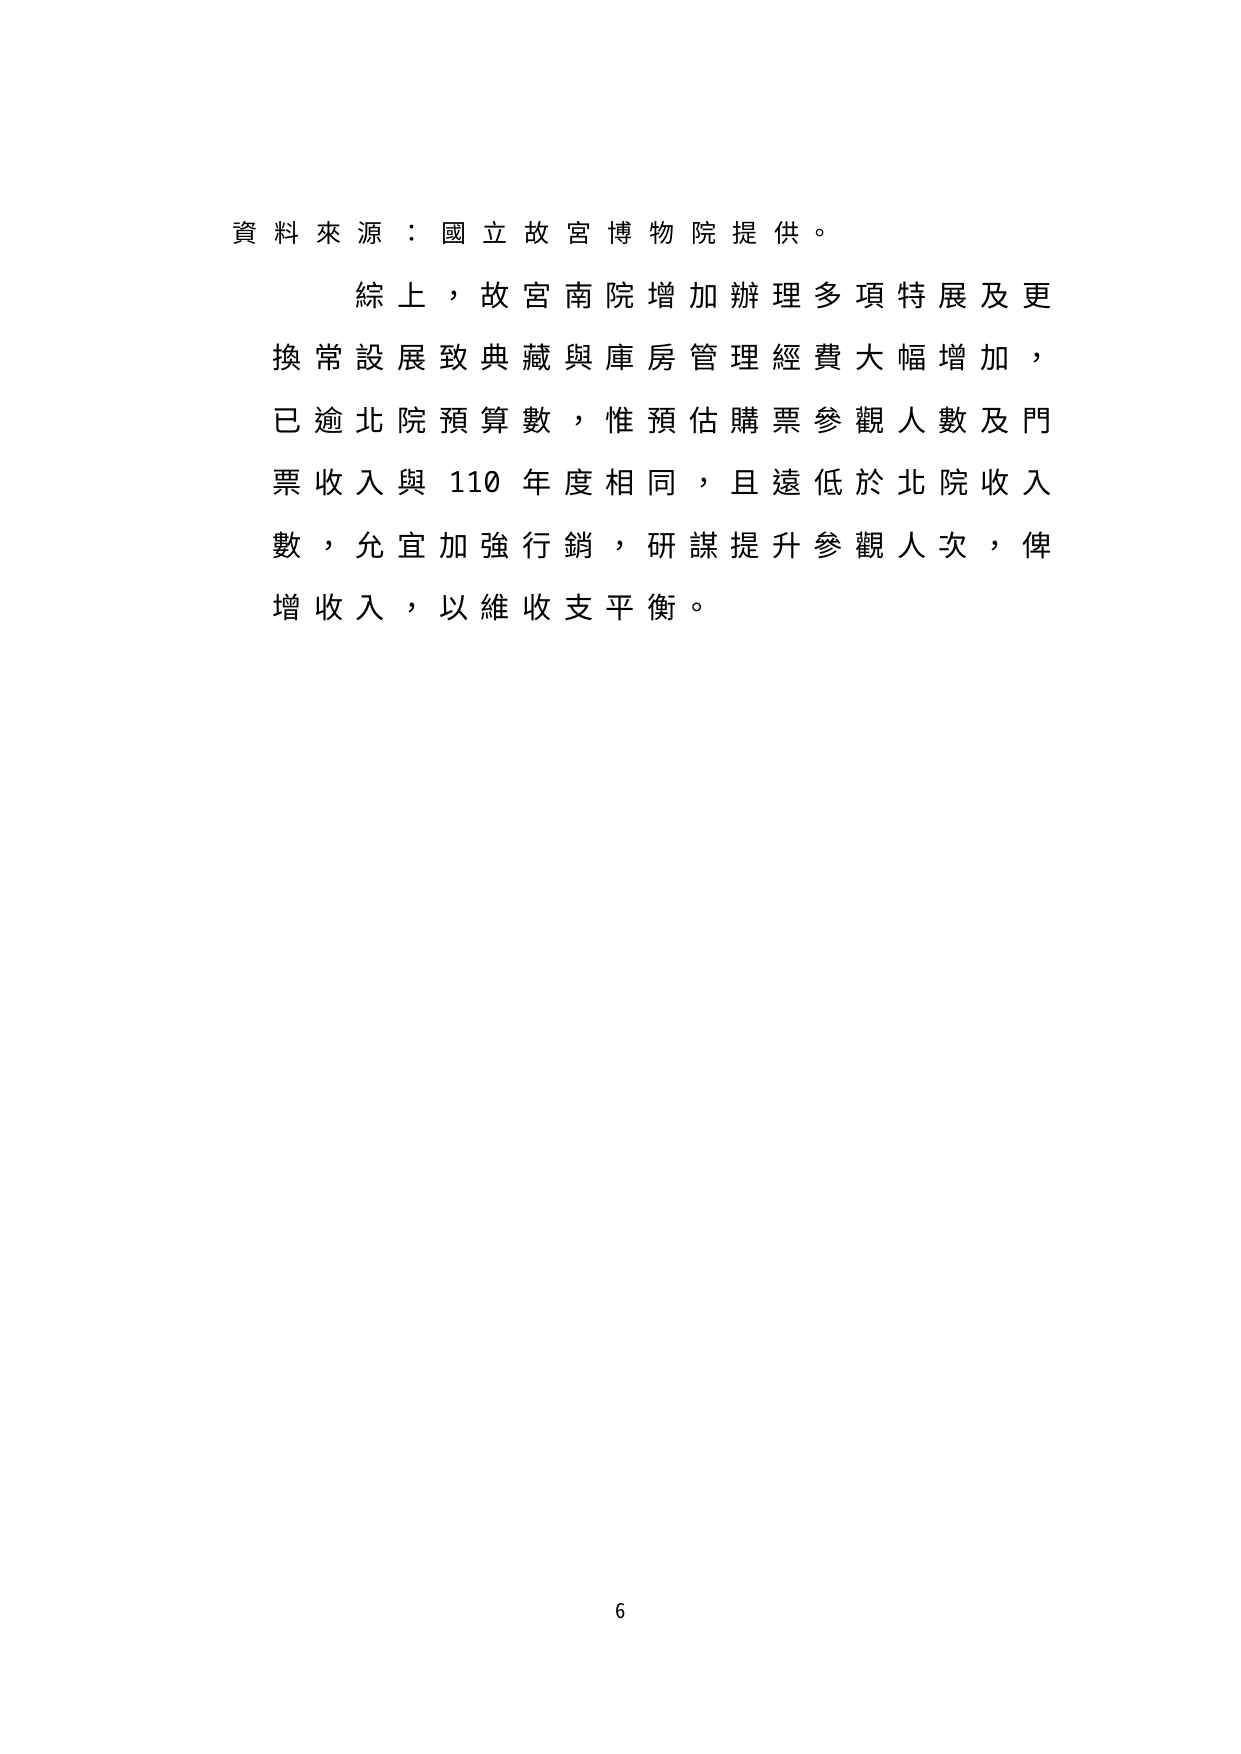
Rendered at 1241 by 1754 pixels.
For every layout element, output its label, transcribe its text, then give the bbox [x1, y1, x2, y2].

text 綜上，故宮南院增加辦理多項特展及更換常設展致典藏與庫房管理經費大幅增加，已逾北院預算數，惟預估購票參觀人數及門票收入與110年度相同，且遠低於北院收入數，允宜加強行銷，研謀提升參觀人次，俾增收入，以維收支平衡。 [242, 252, 1058, 627]
text 資料來源：國立故宮博物院提供。 [212, 189, 1058, 252]
